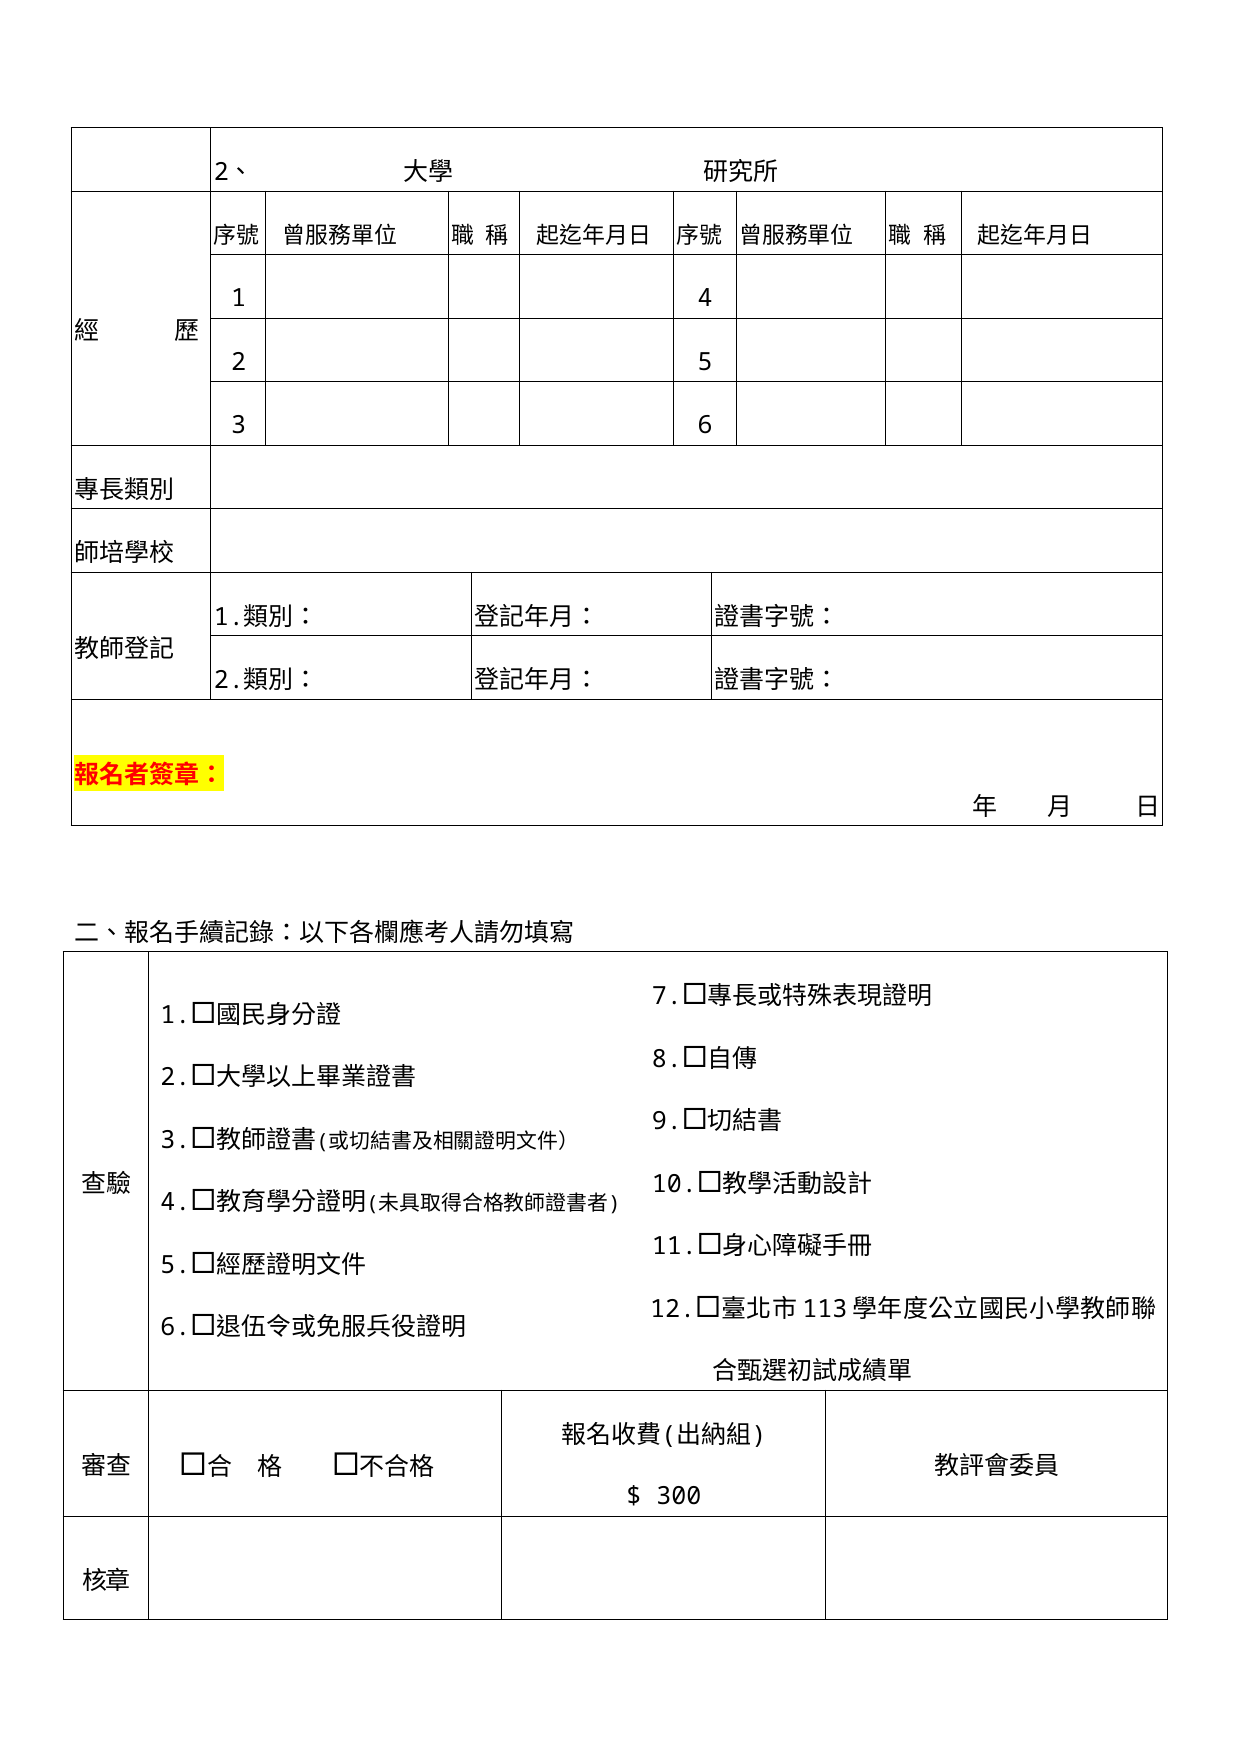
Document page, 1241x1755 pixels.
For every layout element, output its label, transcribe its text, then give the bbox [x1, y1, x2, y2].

table_cell [63, 572, 71, 635]
table_cell [449, 255, 519, 318]
table_cell 專長類別 [72, 446, 210, 508]
table_cell 6 [674, 382, 736, 445]
table_cell [1163, 508, 1167, 572]
table_cell 師培學校 [72, 509, 210, 572]
table_cell [886, 382, 961, 445]
table_cell 2 [211, 319, 265, 381]
table_cell 年 月 日 [796, 700, 1162, 825]
table_cell [962, 319, 1162, 381]
table_cell 曾服務單位 [737, 192, 885, 254]
table_cell 序號 [674, 192, 736, 254]
table_cell 7.專長或特殊表現證明 8.自傳 9.切結書 10.教學活動設計 11.身心障礙手冊 12.臺北市113學年度公立國民小學教師聯合甄選初試成績單 [639, 952, 1167, 1389]
table_cell 職 稱 [886, 192, 961, 254]
table_cell [502, 1517, 825, 1619]
table_cell [962, 255, 1162, 318]
table_cell [449, 319, 519, 381]
table_cell [63, 127, 71, 191]
table_cell 登記年月： [472, 573, 711, 635]
table_cell [1163, 825, 1167, 951]
table_cell 報名收費(出納組) $ 300 [502, 1391, 825, 1516]
table_cell [826, 1517, 1167, 1619]
table_cell 登記年月： [472, 636, 711, 699]
table_cell 證書字號： [712, 636, 1162, 699]
table_cell [1163, 254, 1167, 318]
table_cell 起迄年月日 [520, 192, 673, 254]
table_cell [266, 382, 448, 445]
table_cell [149, 1517, 501, 1619]
table_cell [1163, 699, 1167, 825]
table_cell [520, 319, 673, 381]
table_cell 1 [211, 255, 265, 318]
table_cell [63, 254, 71, 318]
table_cell [211, 446, 1162, 508]
table_cell 證書字號： [712, 573, 1162, 635]
table_cell [737, 319, 885, 381]
table_cell 2、 大學 研究所 [211, 128, 1162, 191]
table_cell [1163, 191, 1167, 254]
table_cell 職 稱 [449, 192, 519, 254]
table_cell 教評會委員 [826, 1391, 1167, 1516]
table_cell 1.國民身分證 2.大學以上畢業證書 3.教師證書(或切結書及相關證明文件） 4.教育學分證明(未具取得合格教師證書者) 5.經歷證明文件 6.退伍令或免服兵役證明 [149, 952, 639, 1389]
table_cell [1163, 318, 1167, 381]
table_cell [63, 445, 71, 508]
table_cell [1163, 381, 1167, 445]
table_cell 教師登記 [72, 573, 210, 699]
table_cell 曾服務單位 [266, 192, 448, 254]
table_cell [737, 382, 885, 445]
table_cell 1.類別： [211, 573, 471, 635]
table_cell [886, 319, 961, 381]
table_cell [1163, 127, 1167, 191]
table_cell [737, 255, 885, 318]
table_cell 5 [674, 319, 736, 381]
table_cell [63, 699, 71, 825]
table_cell [1163, 445, 1167, 508]
table_cell 二、報名手續記錄：以下各欄應考人請勿填寫 [71, 826, 1163, 951]
table_cell 查驗 [64, 952, 148, 1389]
table_cell 報名者簽章： [72, 700, 796, 825]
table_cell [266, 255, 448, 318]
table_cell 審查 [64, 1391, 148, 1516]
table_cell 核章 [64, 1517, 148, 1619]
table_cell [520, 382, 673, 445]
table_cell [449, 382, 519, 445]
table_cell [266, 319, 448, 381]
table_cell [63, 191, 71, 254]
table_cell 經 歷 [72, 192, 210, 445]
table_cell [886, 255, 961, 318]
table_cell 起迄年月日 [962, 192, 1162, 254]
table_cell [962, 382, 1162, 445]
table_cell 4 [674, 255, 736, 318]
table_cell 3 [211, 382, 265, 445]
table_cell [63, 825, 71, 951]
table_cell [1163, 572, 1167, 635]
table_cell [520, 255, 673, 318]
table_cell [63, 381, 71, 445]
table_cell 合 格 不合格 [149, 1391, 501, 1516]
table_cell 2.類別： [211, 636, 471, 699]
table_cell [211, 509, 1162, 572]
table_cell 序號 [211, 192, 265, 254]
table_cell [72, 128, 210, 191]
table_cell [63, 318, 71, 381]
table_cell [63, 508, 71, 572]
table_cell [1163, 635, 1167, 699]
table_cell [63, 635, 71, 699]
